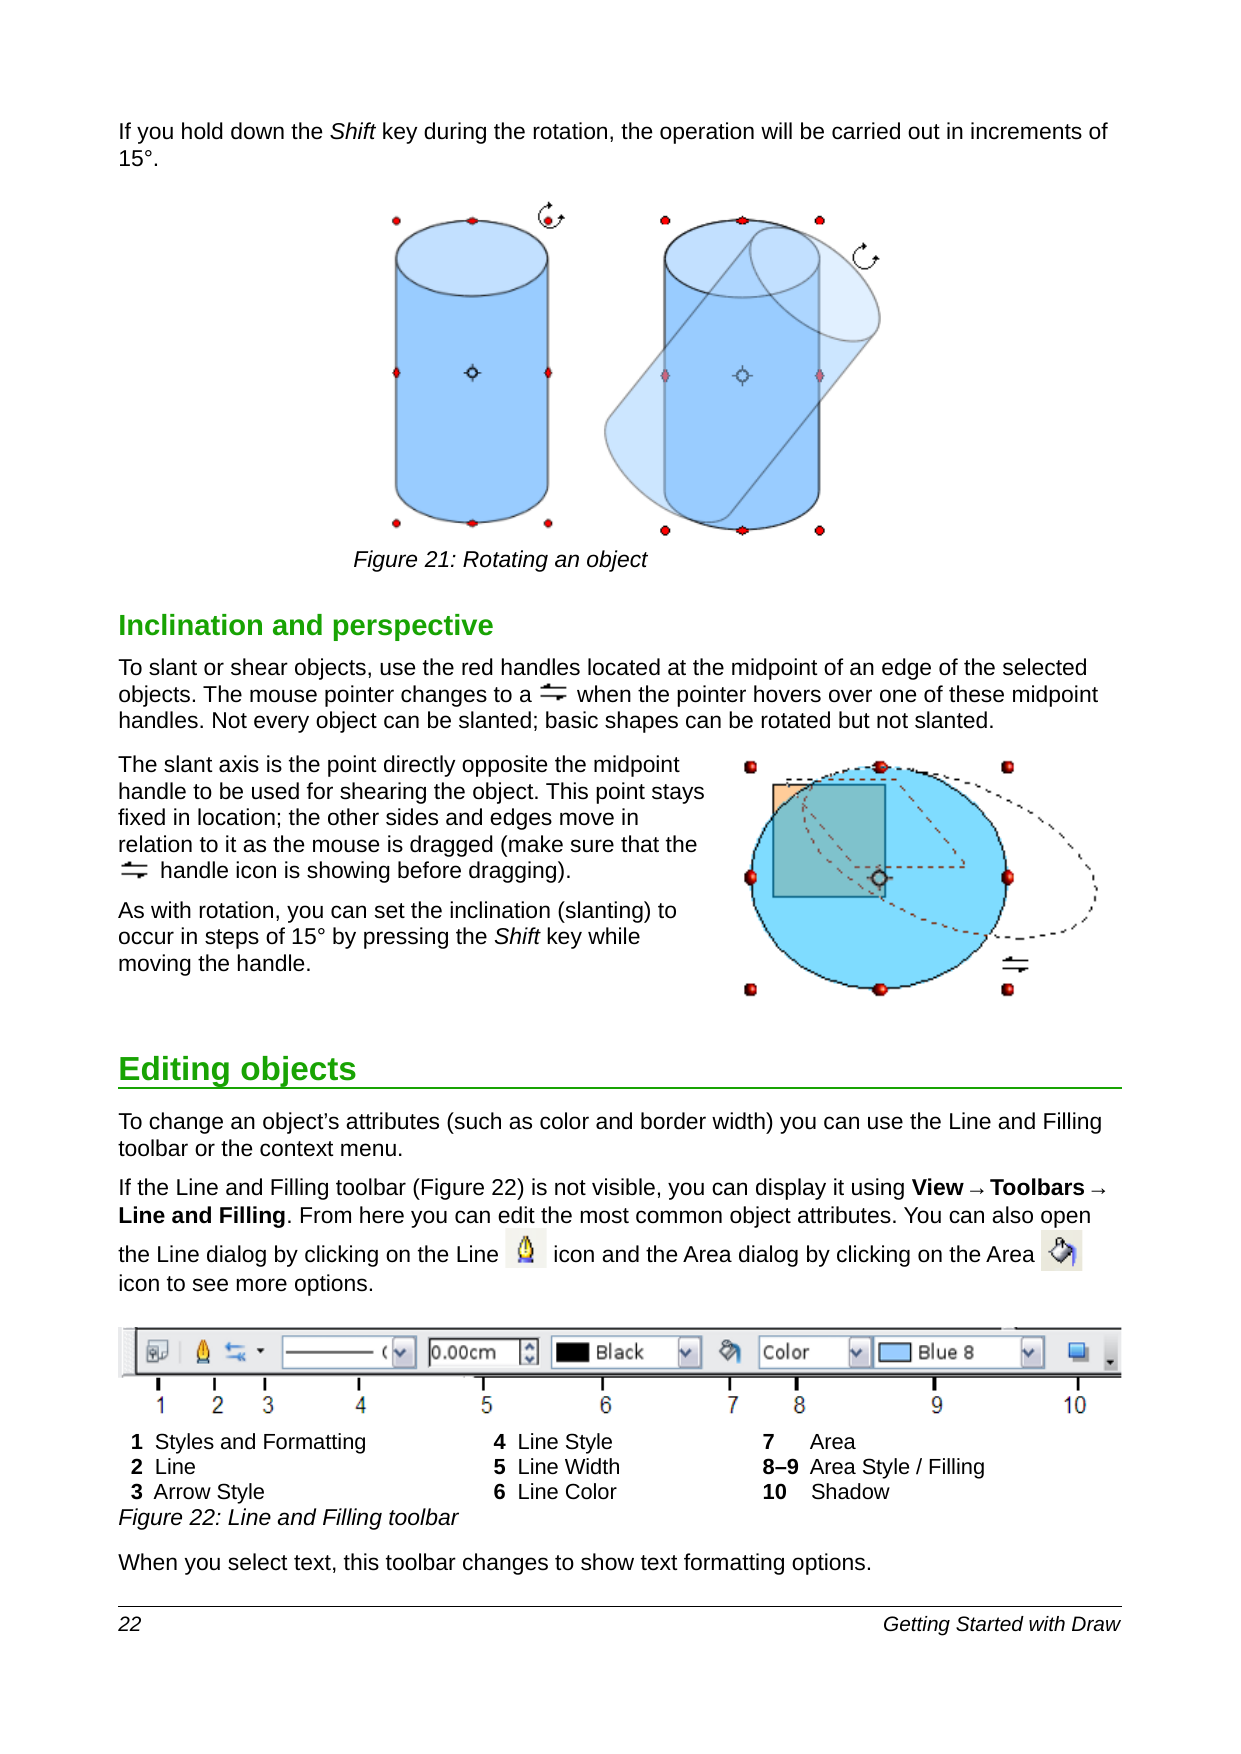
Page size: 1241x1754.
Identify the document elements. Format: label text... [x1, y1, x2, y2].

table_cell 7 Area 8–9 Area Style / Filling 10 Shadow [750, 1429, 1121, 1504]
picture [117, 857, 154, 885]
text To slant or shear objects, use the red handles located at the midpoint of an edge of the selected objects. The mouse pointer changes to a when the pointer hovers over one of these midpoint handles. Not every object can be slanted; basic shapes can be rotated but not slanted. [118, 654, 1122, 733]
table_cell Figure 22: Line and Filling toolbar [118, 1504, 1121, 1537]
table_header The slant axis is the point directly opposite the midpoint handle to be used for shearing the object. This point stays fixed in location; the other sides and edges move in relation to it as the mouse is dragged (make sure that the handle icon is showing before dragging). As with rotation, you can set the inclination (slanting) to occur in steps of 15° by pressing the Shift key while moving the handle. [112, 746, 724, 1017]
picture [505, 1228, 547, 1268]
table_cell 4 Line Style 5 Line Width 6 Line Color [481, 1429, 750, 1504]
text If you hold down the Shift key during the rotation, the operation will be carried out in increments of 15°. [118, 118, 1122, 171]
subtitle Inclination and perspective [118, 608, 1122, 642]
table_header [724, 746, 1121, 1017]
picture [118, 1327, 1122, 1429]
table_cell 1 Styles and Formatting 2 Line 3 Arrow Style [118, 1429, 481, 1504]
picture [538, 681, 571, 705]
picture [1041, 1230, 1083, 1271]
text When you select text, this toolbar changes to show text formatting options. [118, 1549, 1122, 1576]
text To change an object’s attributes (such as color and border width) you can use the Line and Filling toolbar or the context menu. [118, 1108, 1122, 1161]
text Figure 21: Rotating an object [353, 547, 887, 573]
picture [729, 751, 1112, 1012]
picture [353, 196, 888, 547]
subtitle Editing objects [118, 1049, 1122, 1087]
text If the Line and Filling toolbar (Figure 22) is not visible, you can display it using View → Toolbars → Line and Filling. From here you can edit the most common object attributes. You can also open the Line dialog by clicking on the Line icon and the Area dialog by clicking on the Area icon to see more options. [118, 1173, 1122, 1296]
